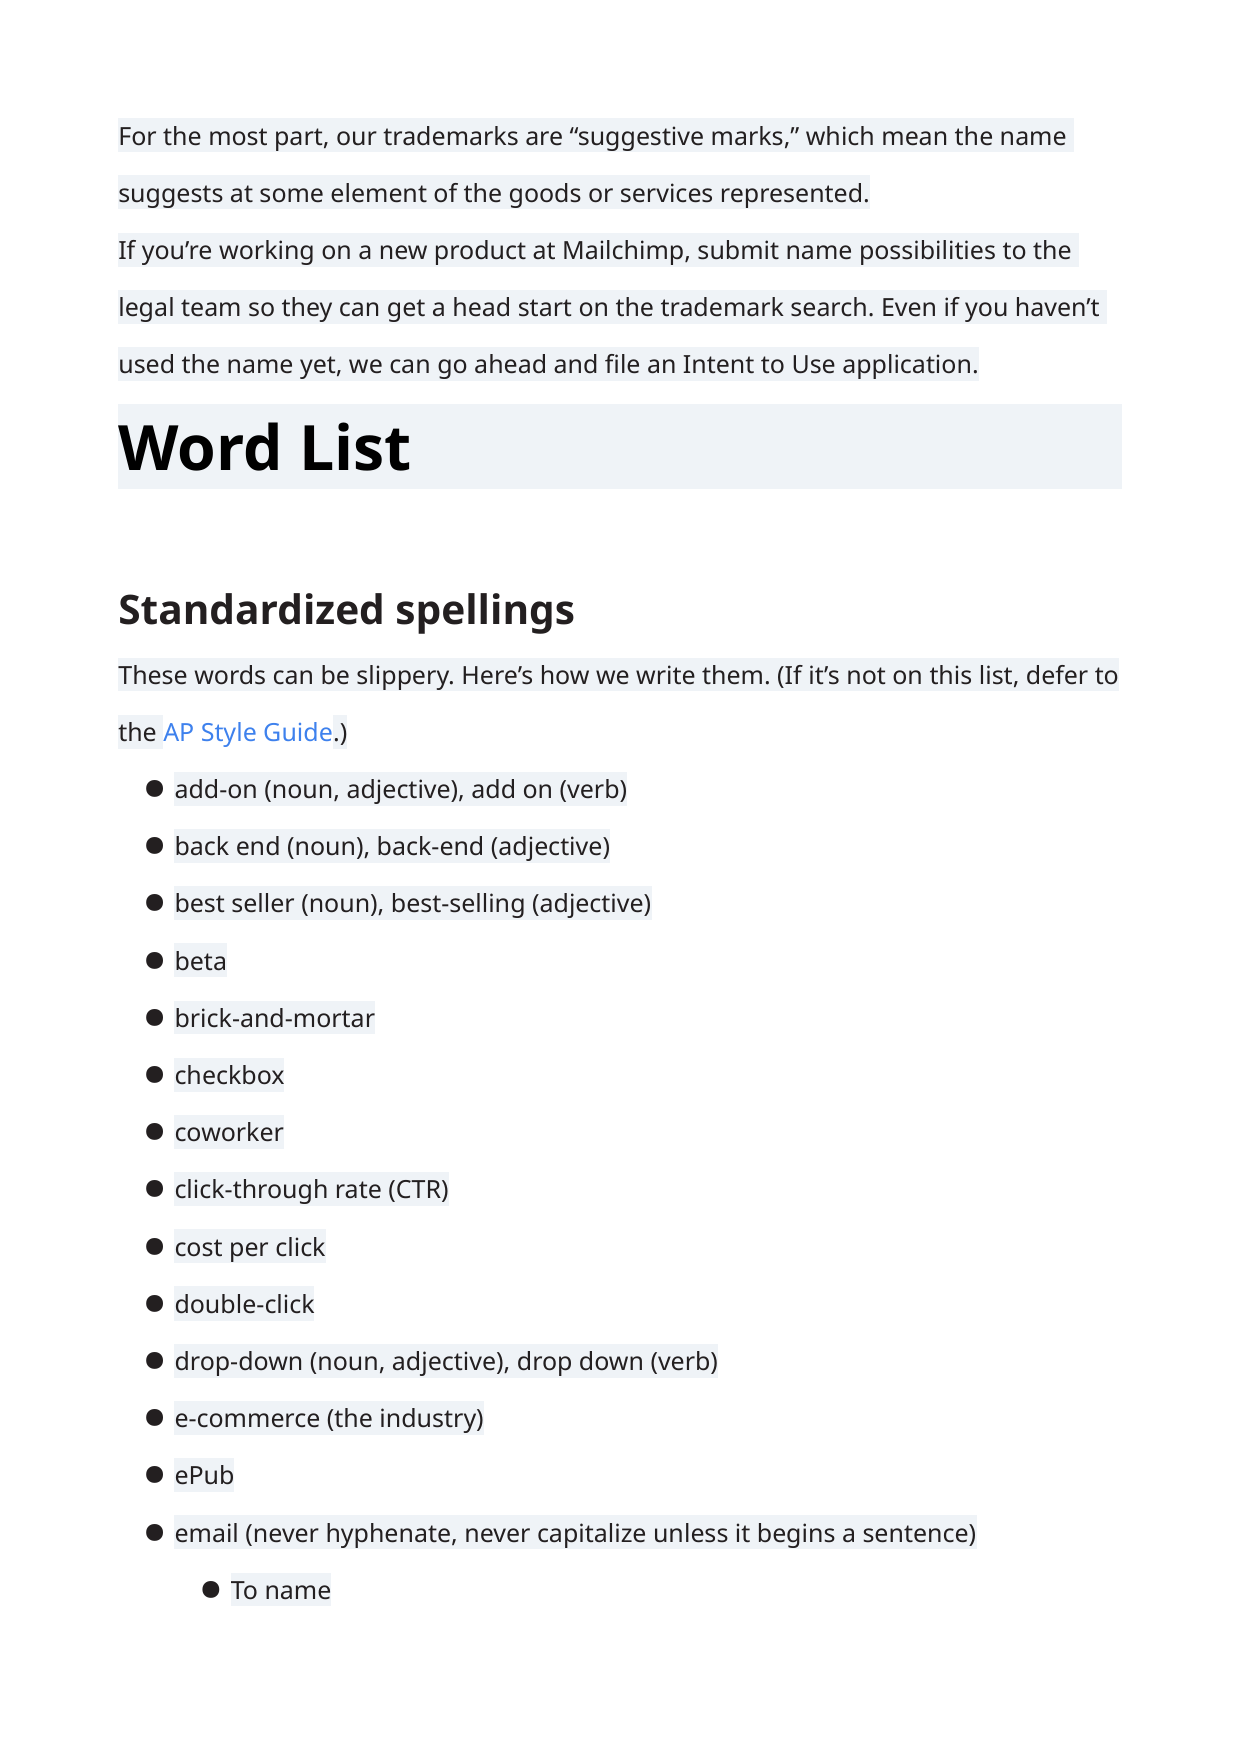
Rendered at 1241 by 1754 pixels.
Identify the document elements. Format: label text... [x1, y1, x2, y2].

list double-click [145, 1286, 1122, 1321]
list cost per click [145, 1229, 1122, 1263]
list coworker [145, 1115, 1122, 1149]
subtitle Word List [118, 404, 1122, 489]
list brick-and-mortar [145, 1001, 1122, 1034]
list ePub [145, 1458, 1122, 1492]
text These words can be slippery. Here’s how we write them. (If it’s not on this list, defer to the AP Style Guide.) [118, 657, 1122, 749]
text For the most part, our trademarks are “suggestive marks,” which mean the name suggests at some element of the goods or services represented. [118, 118, 1122, 209]
list back end (noun), back-end (adjective) [145, 829, 1122, 863]
list add-on (noun, adjective), add on (verb) [145, 772, 1122, 806]
list checkbox [145, 1058, 1122, 1092]
list e-commerce (the industry) [145, 1401, 1122, 1435]
list click-through rate (CTR) [145, 1172, 1122, 1206]
list beta [145, 943, 1122, 977]
list To name [201, 1572, 1122, 1606]
text If you’re working on a new product at Mailchimp, submit name possibilities to the legal team so they can get a head start on the trademark search. Even if you haven’t used the name yet, we can go ahead and file an Intent to Use application. [118, 232, 1122, 381]
subtitle Standardized spellings [118, 581, 1122, 636]
list best seller (noun), best-selling (adjective) [145, 886, 1122, 920]
list drop-down (noun, adjective), drop down (verb) [145, 1344, 1122, 1378]
list email (never hyphenate, never capitalize unless it begins a sentence) [145, 1515, 1122, 1549]
